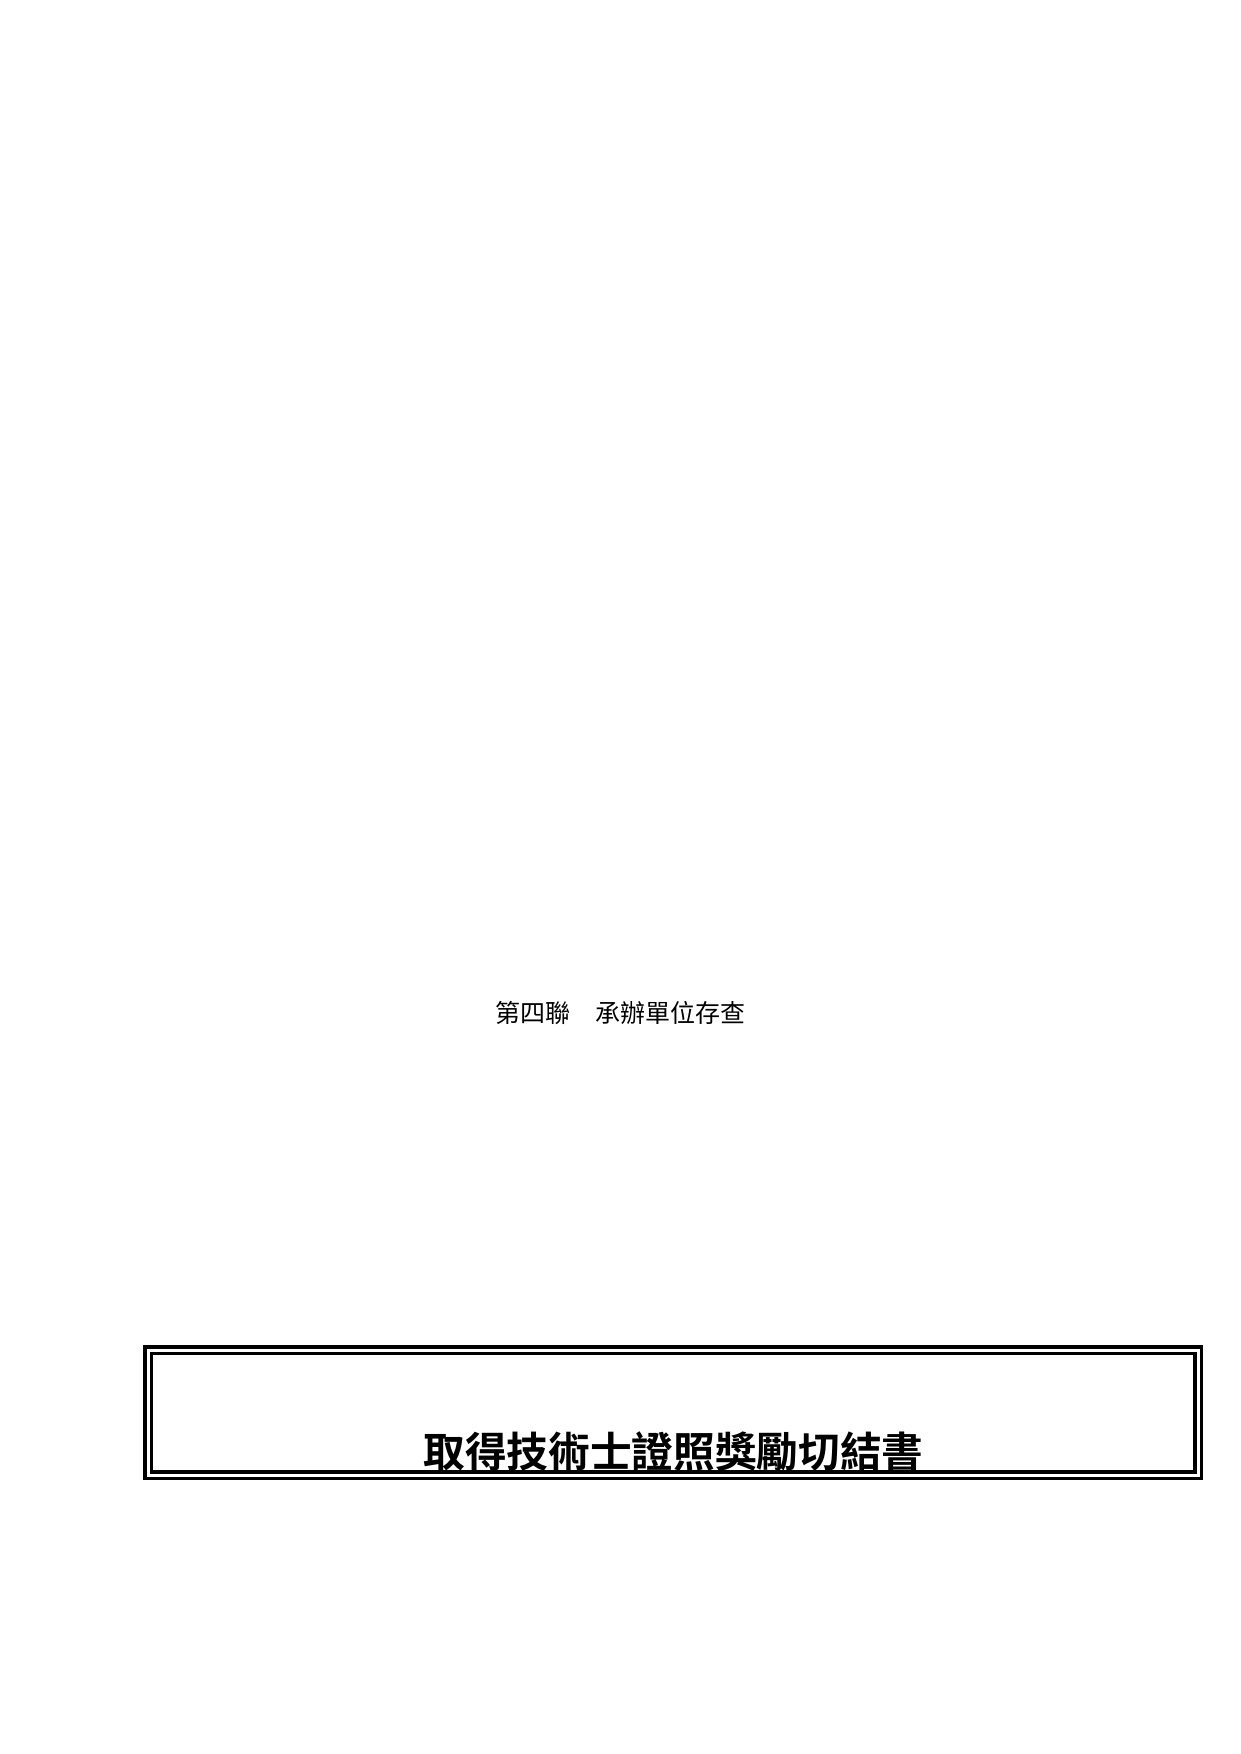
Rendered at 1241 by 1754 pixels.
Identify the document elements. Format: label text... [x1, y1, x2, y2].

text 第四聯 承辦單位存查 [118, 970, 1122, 1033]
table_header 取得技術士證照獎勵切結書 [148, 1349, 1198, 1470]
